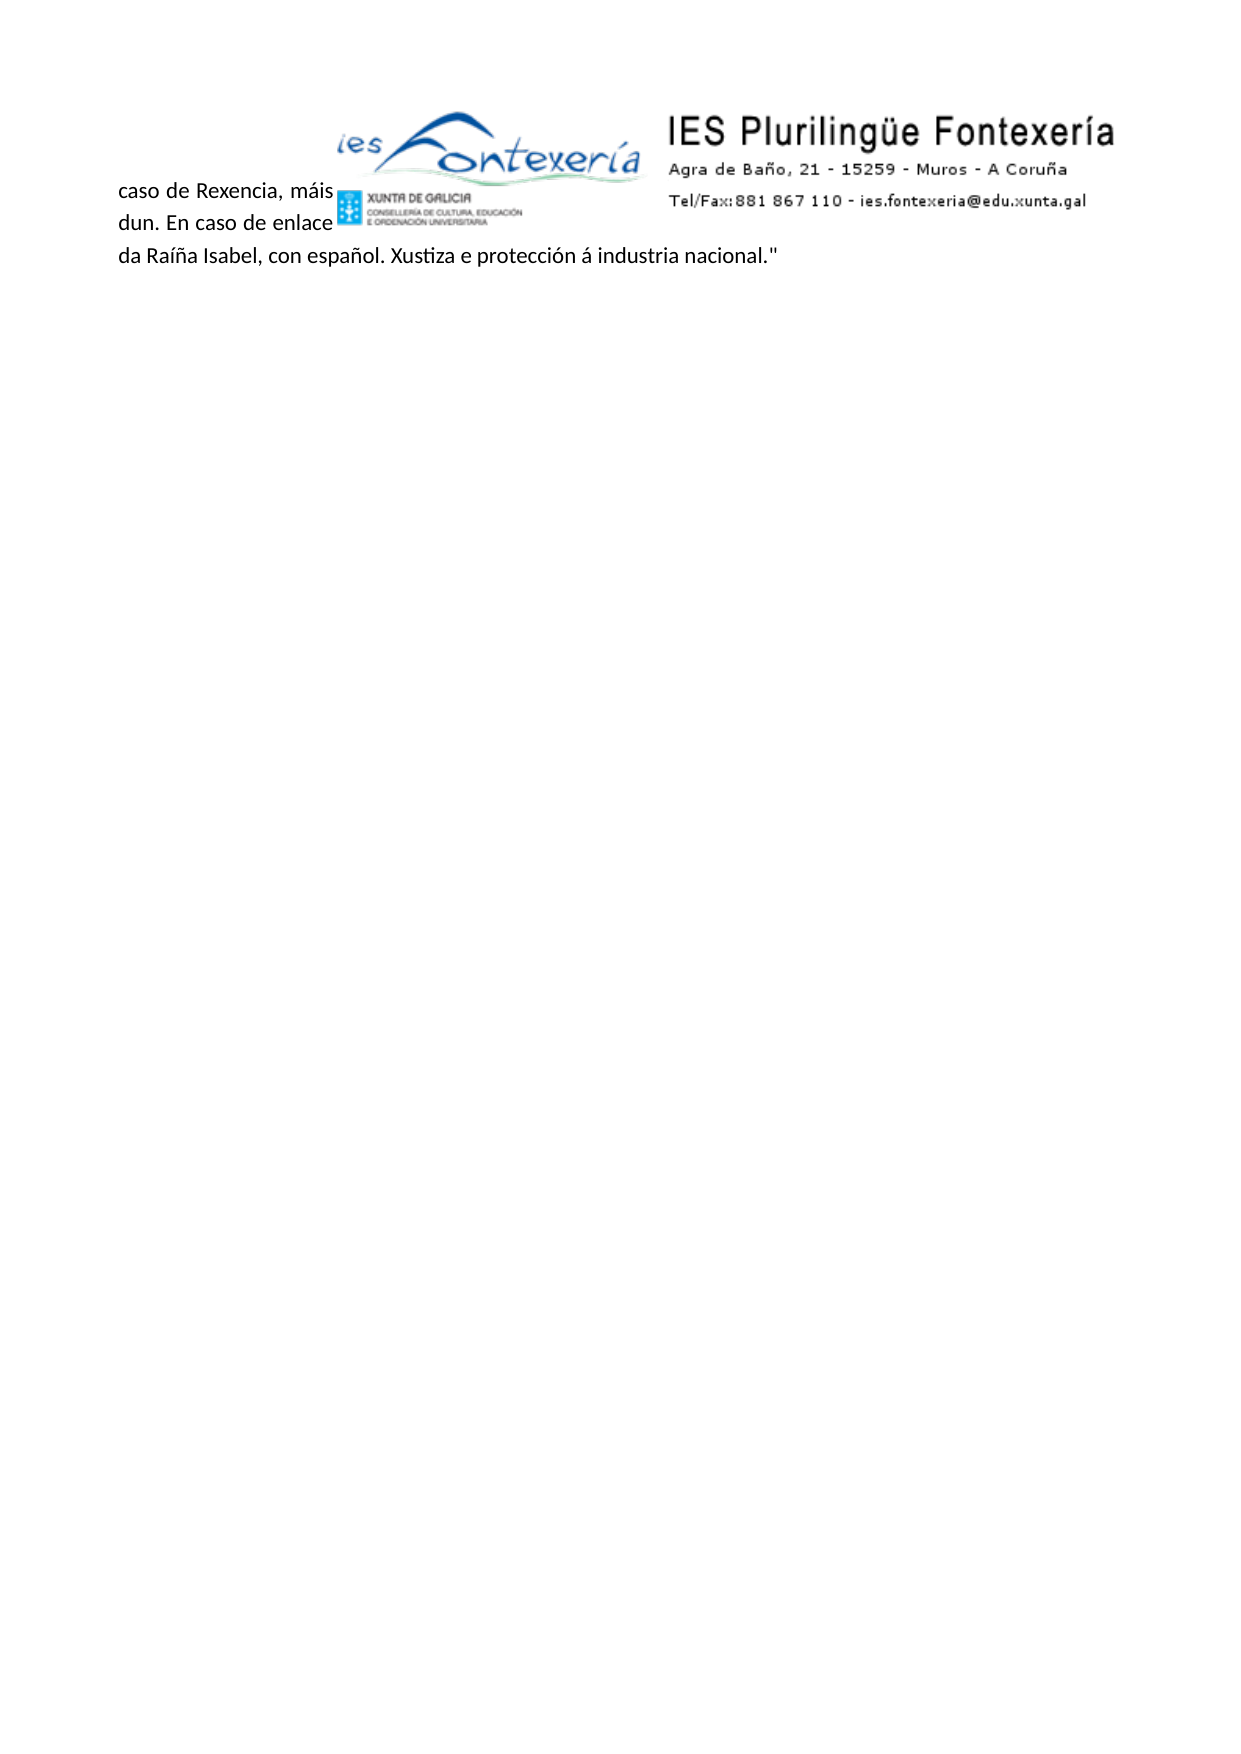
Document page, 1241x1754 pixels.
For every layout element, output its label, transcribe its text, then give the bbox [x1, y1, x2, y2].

text caso de Rexencia, máis dun. En caso de enlace da Raíña Isabel, con español. Xustiza e protección á industria nacional." [118, 176, 1122, 269]
picture [333, 109, 1115, 227]
